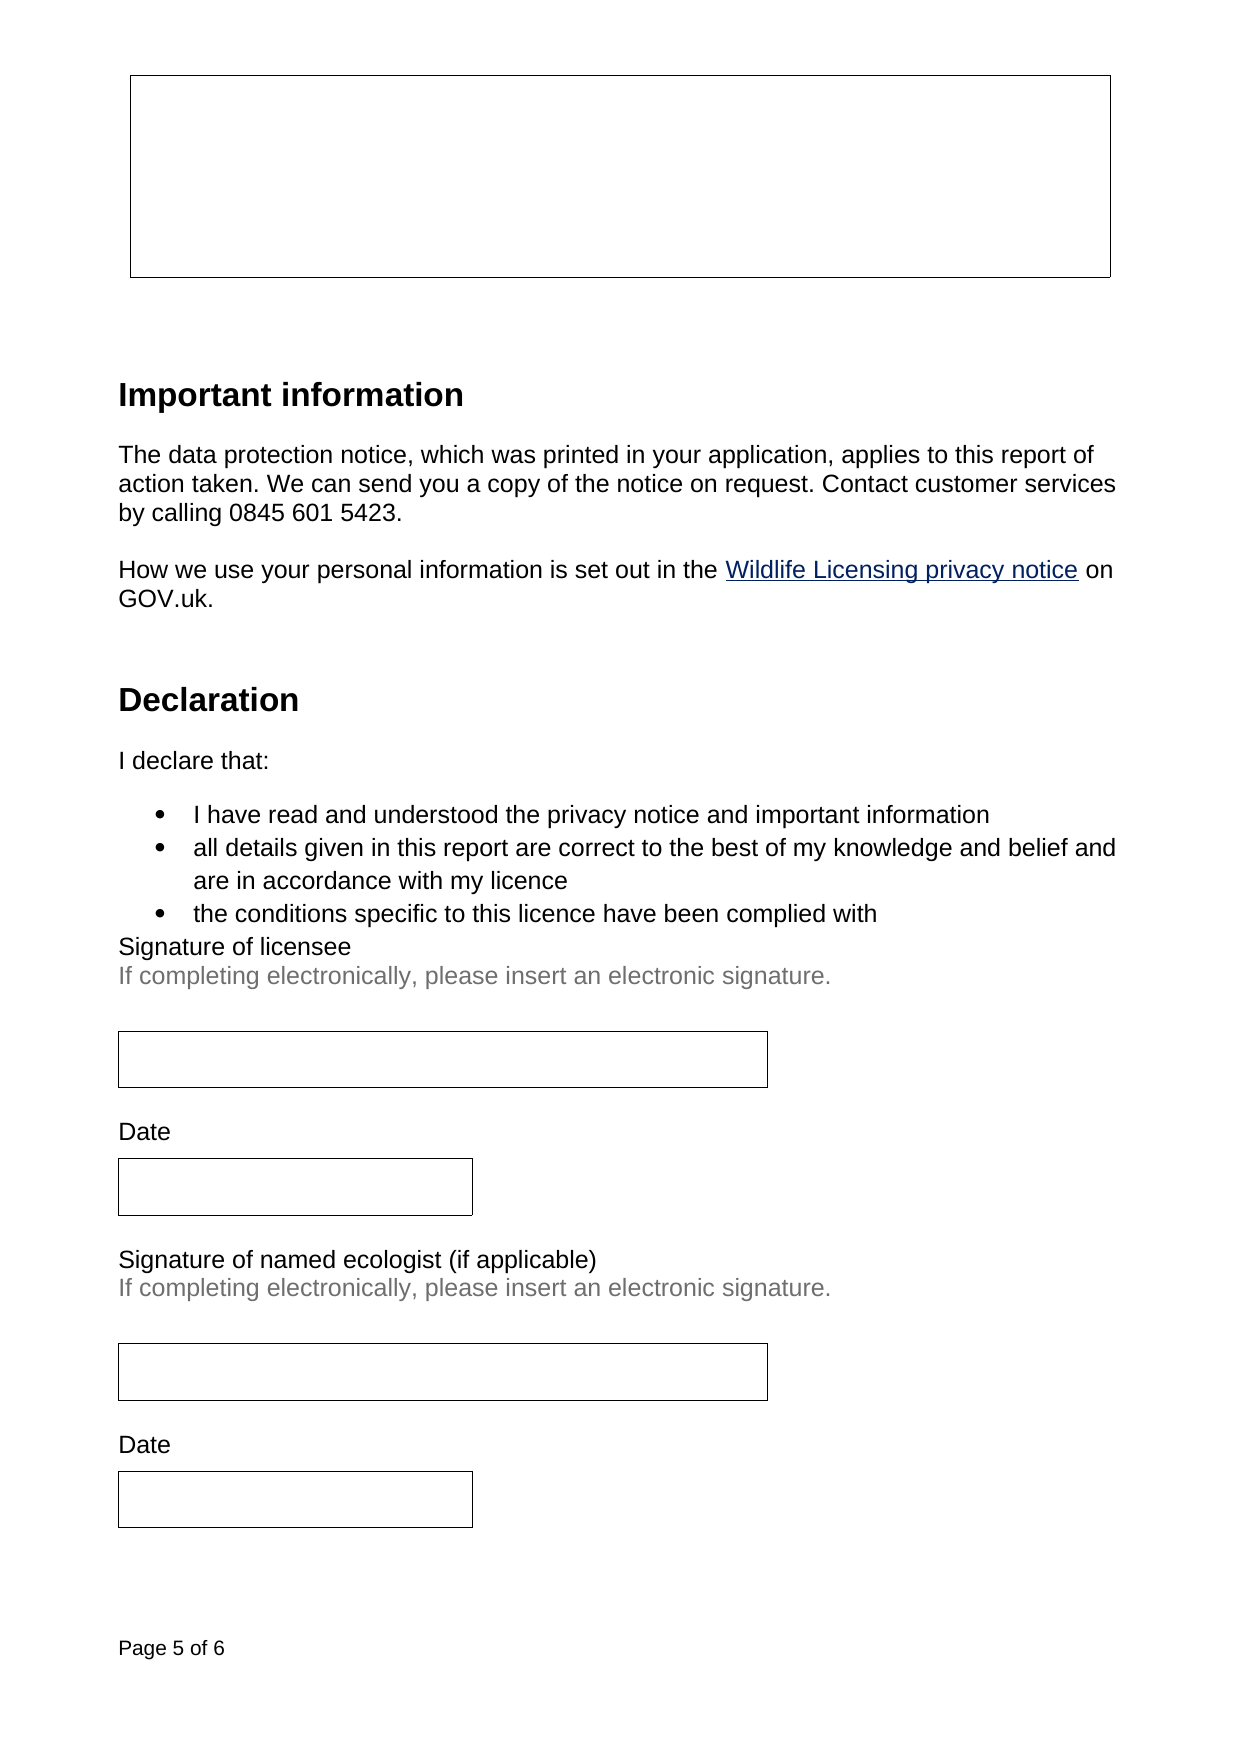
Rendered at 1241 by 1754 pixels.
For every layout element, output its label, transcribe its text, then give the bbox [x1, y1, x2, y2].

subtitle Declaration [118, 675, 1122, 721]
list all details given in this report are correct to the best of my knowledge and belief and are in accordance with my licence [156, 833, 1122, 895]
text If completing electronically, please insert an electronic signature. [118, 961, 1122, 989]
text If completing electronically, please insert an electronic signature. [118, 1273, 1122, 1302]
text I declare that: [118, 746, 1122, 775]
text The data protection notice, which was printed in your application, applies to this report of action taken. We can send you a copy of the notice on request. Contact customer services by calling 0845 601 5423. [118, 440, 1122, 526]
text Signature of licensee [118, 932, 1122, 961]
list the conditions specific to this licence have been complied with [156, 899, 1122, 928]
text Date [118, 1430, 1122, 1459]
text How we use your personal information is set out in the Wildlife Licensing privacy notice on GOV.uk. [118, 555, 1122, 613]
text Signature of named ecologist (if applicable) [118, 1245, 1122, 1273]
list I have read and understood the privacy notice and important information [156, 800, 1122, 828]
subtitle Important information [118, 369, 1122, 415]
text Date [118, 1117, 1122, 1146]
